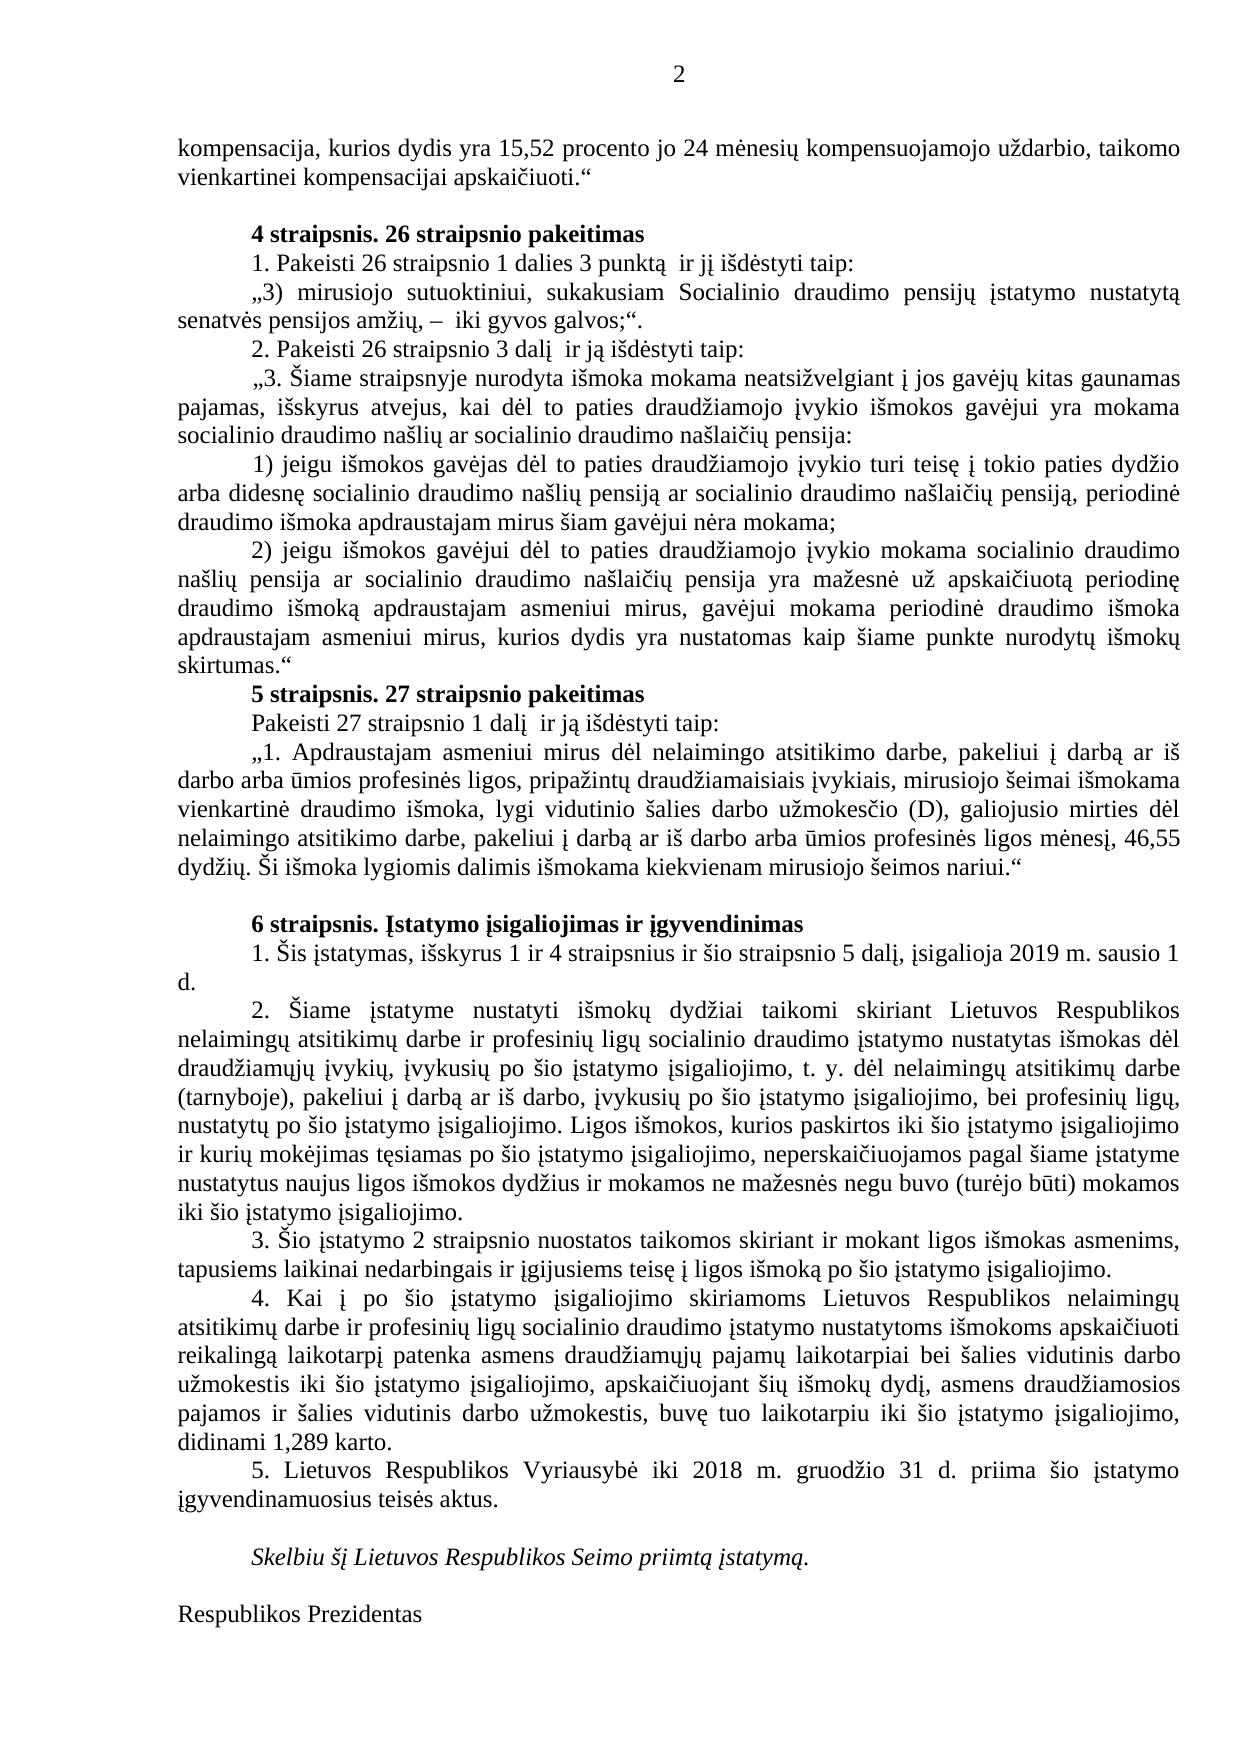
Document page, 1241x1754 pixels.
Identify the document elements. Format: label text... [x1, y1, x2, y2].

text 2) jeigu išmokos gavėjui dėl to paties draudžiamojo įvykio mokama socialinio draudimo našlių pensija ar socialinio draudimo našlaičių pensija yra mažesnė už apskaičiuotą periodinę draudimo išmoką apdraustajam asmeniui mirus, gavėjui mokama periodinė draudimo išmoka apdraustajam asmeniui mirus, kurios dydis yra nustatomas kaip šiame punkte nurodytų išmokų skirtumas.“ [177, 535, 1181, 679]
text „3) mirusiojo sutuoktiniui, sukakusiam Socialinio draudimo pensijų įstatymo nustatytą senatvės pensijos amžių, – iki gyvos galvos;“. [177, 277, 1181, 334]
text Skelbiu šį Lietuvos Respublikos Seimo priimtą įstatymą. [177, 1542, 1181, 1570]
text Pakeisti 27 straipsnio 1 dalį ir ją išdėstyti taip: [177, 708, 1181, 737]
text 4 straipsnis. 26 straipsnio pakeitimas [177, 219, 1181, 248]
text „1. Apdraustajam asmeniui mirus dėl nelaimingo atsitikimo darbe, pakeliui į darbą ar iš darbo arba ūmios profesinės ligos, pripažintų draudžiamaisiais įvykiais, mirusiojo šeimai išmokama vienkartinė draudimo išmoka, lygi vidutinio šalies darbo užmokesčio (D), galiojusio mirties dėl nelaimingo atsitikimo darbe, pakeliui į darbą ar iš darbo arba ūmios profesinės ligos mėnesį, 46,55 dydžių. Ši išmoka lygiomis dalimis išmokama kiekvienam mirusiojo šeimos nariui.“ [177, 737, 1181, 880]
text 2. Pakeisti 26 straipsnio 3 dalį ir ją išdėstyti taip: [177, 334, 1181, 363]
text 2. Šiame įstatyme nustatyti išmokų dydžiai taikomi skiriant Lietuvos Respublikos nelaimingų atsitikimų darbe ir profesinių ligų socialinio draudimo įstatymo nustatytas išmokas dėl draudžiamųjų įvykių, įvykusių po šio įstatymo įsigaliojimo, t. y. dėl nelaimingų atsitikimų darbe (tarnyboje), pakeliui į darbą ar iš darbo, įvykusių po šio įstatymo įsigaliojimo, bei profesinių ligų, nustatytų po šio įstatymo įsigaliojimo. Ligos išmokos, kurios paskirtos iki šio įstatymo įsigaliojimo ir kurių mokėjimas tęsiamas po šio įstatymo įsigaliojimo, neperskaičiuojamos pagal šiame įstatyme nustatytus naujus ligos išmokos dydžius ir mokamos ne mažesnės negu buvo (turėjo būti) mokamos iki šio įstatymo įsigaliojimo. [177, 995, 1181, 1225]
text 1) jeigu išmokos gavėjas dėl to paties draudžiamojo įvykio turi teisę į tokio paties dydžio arba didesnę socialinio draudimo našlių pensiją ar socialinio draudimo našlaičių pensiją, periodinė draudimo išmoka apdraustajam mirus šiam gavėjui nėra mokama; [177, 449, 1181, 535]
text Respublikos Prezidentas [177, 1599, 1181, 1628]
text kompensacija, kurios dydis yra 15,52 procento jo 24 mėnesių kompensuojamojo uždarbio, taikomo vienkartinei kompensacijai apskaičiuoti.“ [177, 133, 1181, 190]
text 1. Šis įstatymas, išskyrus 1 ir 4 straipsnius ir šio straipsnio 5 dalį, įsigalioja 2019 m. sausio 1 d. [177, 938, 1181, 995]
text 5. Lietuvos Respublikos Vyriausybė iki 2018 m. gruodžio 31 d. priima šio įstatymo įgyvendinamuosius teisės aktus. [177, 1455, 1181, 1513]
text 3. Šio įstatymo 2 straipsnio nuostatos taikomos skiriant ir mokant ligos išmokas asmenims, tapusiems laikinai nedarbingais ir įgijusiems teisę į ligos išmoką po šio įstatymo įsigaliojimo. [177, 1225, 1181, 1283]
text 1. Pakeisti 26 straipsnio 1 dalies 3 punktą ir jį išdėstyti taip: [177, 248, 1181, 277]
text „3. Šiame straipsnyje nurodyta išmoka mokama neatsižvelgiant į jos gavėjų kitas gaunamas pajamas, išskyrus atvejus, kai dėl to paties draudžiamojo įvykio išmokos gavėjui yra mokama socialinio draudimo našlių ar socialinio draudimo našlaičių pensija: [177, 363, 1181, 449]
text 5 straipsnis. 27 straipsnio pakeitimas [177, 679, 1181, 708]
text 6 straipsnis. Įstatymo įsigaliojimas ir įgyvendinimas [177, 909, 1181, 938]
text 4. Kai į po šio įstatymo įsigaliojimo skiriamoms Lietuvos Respublikos nelaimingų atsitikimų darbe ir profesinių ligų socialinio draudimo įstatymo nustatytoms išmokoms apskaičiuoti reikalingą laikotarpį patenka asmens draudžiamųjų pajamų laikotarpiai bei šalies vidutinis darbo užmokestis iki šio įstatymo įsigaliojimo, apskaičiuojant šių išmokų dydį, asmens draudžiamosios pajamos ir šalies vidutinis darbo užmokestis, buvę tuo laikotarpiu iki šio įstatymo įsigaliojimo, didinami 1,289 karto. [177, 1283, 1181, 1455]
